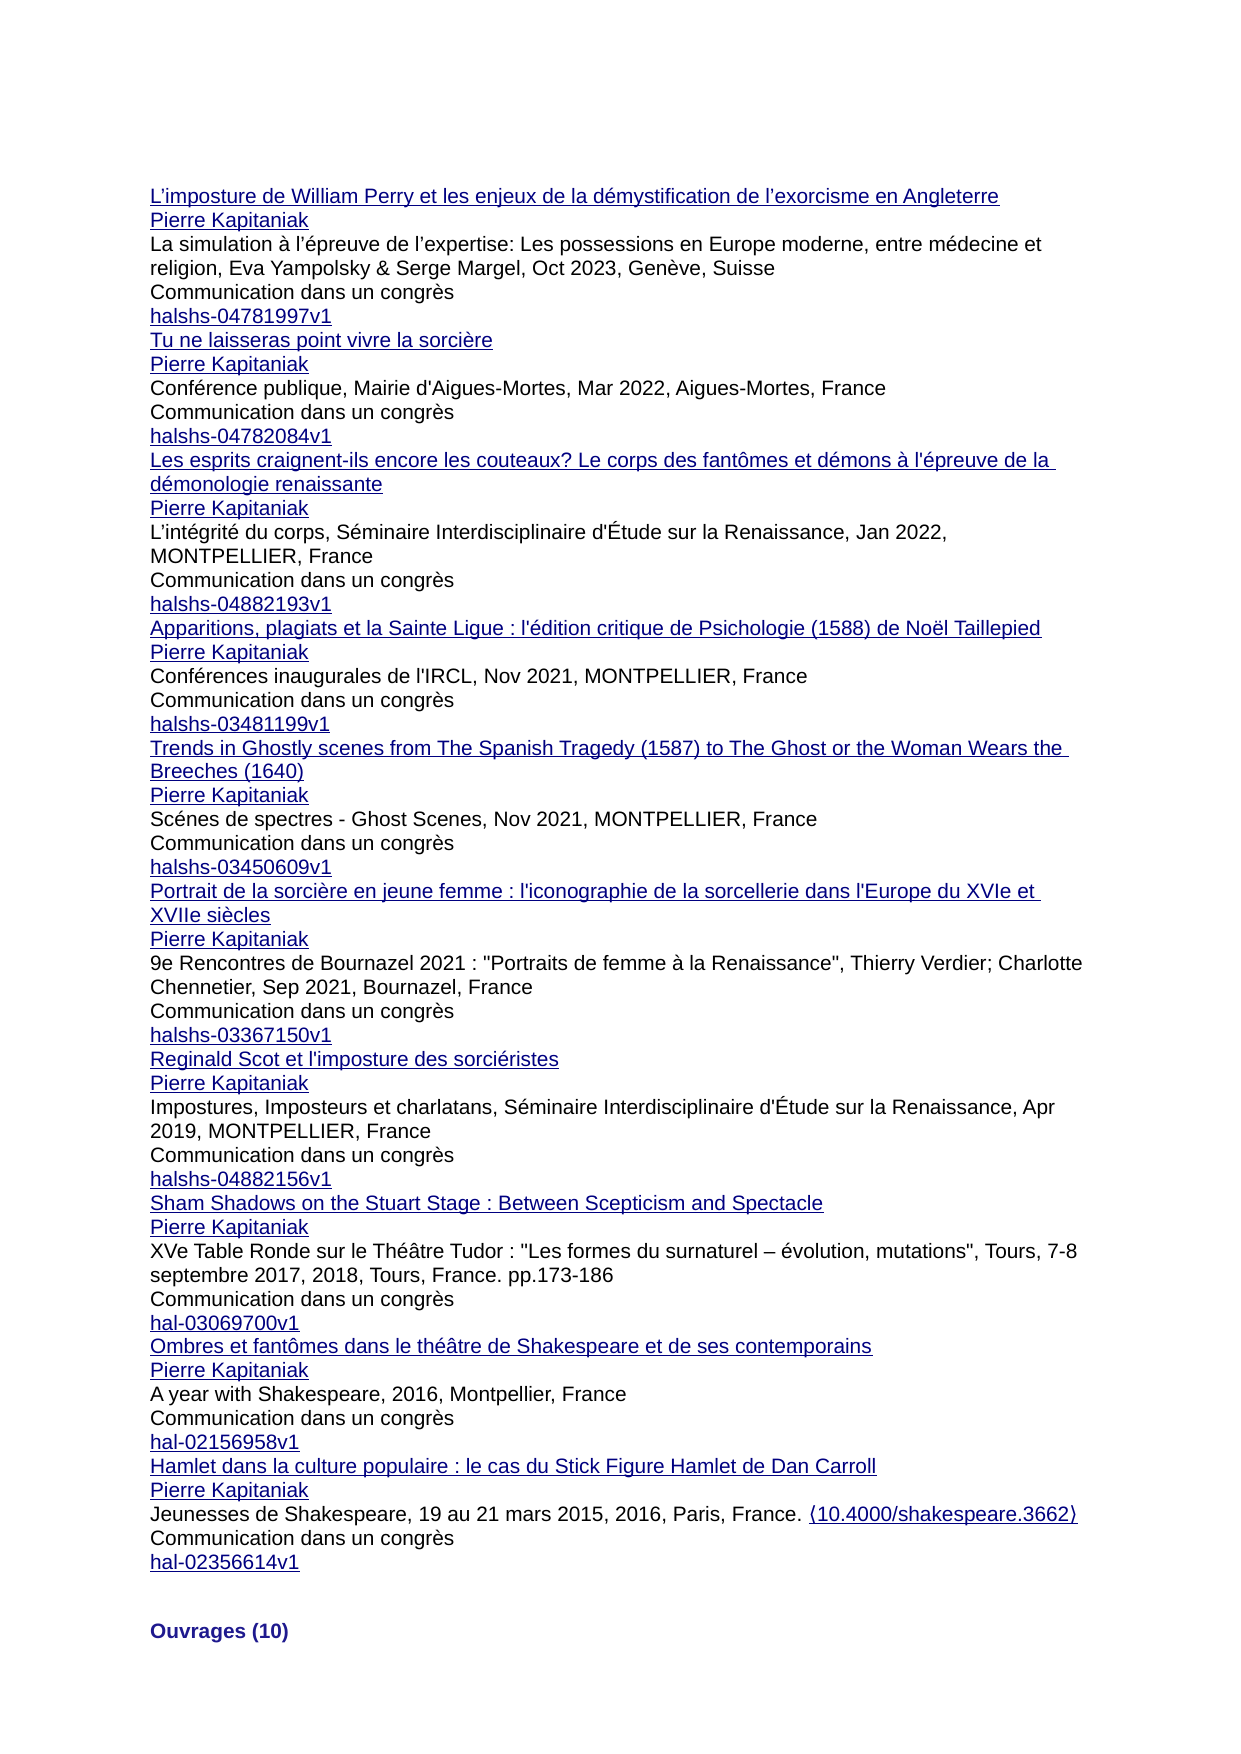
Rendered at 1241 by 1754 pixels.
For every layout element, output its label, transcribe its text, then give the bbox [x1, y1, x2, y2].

table_cell Reginald Scot et l'imposture des sorciéristes Pierre Kapitaniak Impostures, Imposteurs et charlatans, Séminaire Interdisciplinaire d'Étude sur la Renaissance, Apr 2019, MONTPELLIER, France Communication dans un congrès halshs-04882156v1 [150, 1047, 1090, 1191]
table_cell Tu ne laisseras point vivre la sorcière Pierre Kapitaniak Conférence publique, Mairie d'Aigues-Mortes, Mar 2022, Aigues-Mortes, France Communication dans un congrès halshs-04782084v1 [150, 328, 1090, 448]
table_cell Trends in Ghostly scenes from The Spanish Tragedy (1587) to The Ghost or the Woman Wears the Breeches (1640) Pierre Kapitaniak Scénes de spectres - Ghost Scenes, Nov 2021, MONTPELLIER, France Communication dans un congrès halshs-03450609v1 [150, 735, 1090, 879]
table_header L’imposture de William Perry et les enjeux de la démystification de l’exorcisme en Angleterre Pierre Kapitaniak La simulation à l’épreuve de l’expertise: Les possessions en Europe moderne, entre médecine et religion, Eva Yampolsky & Serge Margel, Oct 2023, Genève, Suisse Communication dans un congrès halshs-04781997v1 [150, 184, 1090, 328]
table_cell Les esprits craignent-ils encore les couteaux? Le corps des fantômes et démons à l'épreuve de la démonologie renaissante Pierre Kapitaniak L’intégrité du corps, Séminaire Interdisciplinaire d'Étude sur la Renaissance, Jan 2022, MONTPELLIER, France Communication dans un congrès halshs-04882193v1 [150, 448, 1090, 616]
table_cell Portrait de la sorcière en jeune femme : l'iconographie de la sorcellerie dans l'Europe du XVIe et XVIIe siècles Pierre Kapitaniak 9e Rencontres de Bournazel 2021 : "Portraits de femme à la Renaissance", Thierry Verdier; Charlotte Chennetier, Sep 2021, Bournazel, France Communication dans un congrès halshs-03367150v1 [150, 879, 1090, 1047]
table_cell Apparitions, plagiats et la Sainte Ligue : l'édition critique de Psichologie (1588) de Noël Taillepied Pierre Kapitaniak Conférences inaugurales de l'IRCL, Nov 2021, MONTPELLIER, France Communication dans un congrès halshs-03481199v1 [150, 616, 1090, 735]
table_cell Sham Shadows on the Stuart Stage : Between Scepticism and Spectacle Pierre Kapitaniak XVe Table Ronde sur le Théâtre Tudor : "Les formes du surnaturel – évolution, mutations", Tours, 7-8 septembre 2017, 2018, Tours, France. pp.173-186 Communication dans un congrès hal-03069700v1 [150, 1191, 1090, 1334]
table_cell Hamlet dans la culture populaire : le cas du Stick Figure Hamlet de Dan Carroll Pierre Kapitaniak Jeunesses de Shakespeare, 19 au 21 mars 2015, 2016, Paris, France. ⟨10.4000/shakespeare.3662⟩ Communication dans un congrès hal-02356614v1 [150, 1454, 1090, 1574]
subtitle Ouvrages (10) [150, 1619, 1090, 1643]
table_cell Ombres et fantômes dans le théâtre de Shakespeare et de ses contemporains Pierre Kapitaniak A year with Shakespeare, 2016, Montpellier, France Communication dans un congrès hal-02156958v1 [150, 1334, 1090, 1454]
